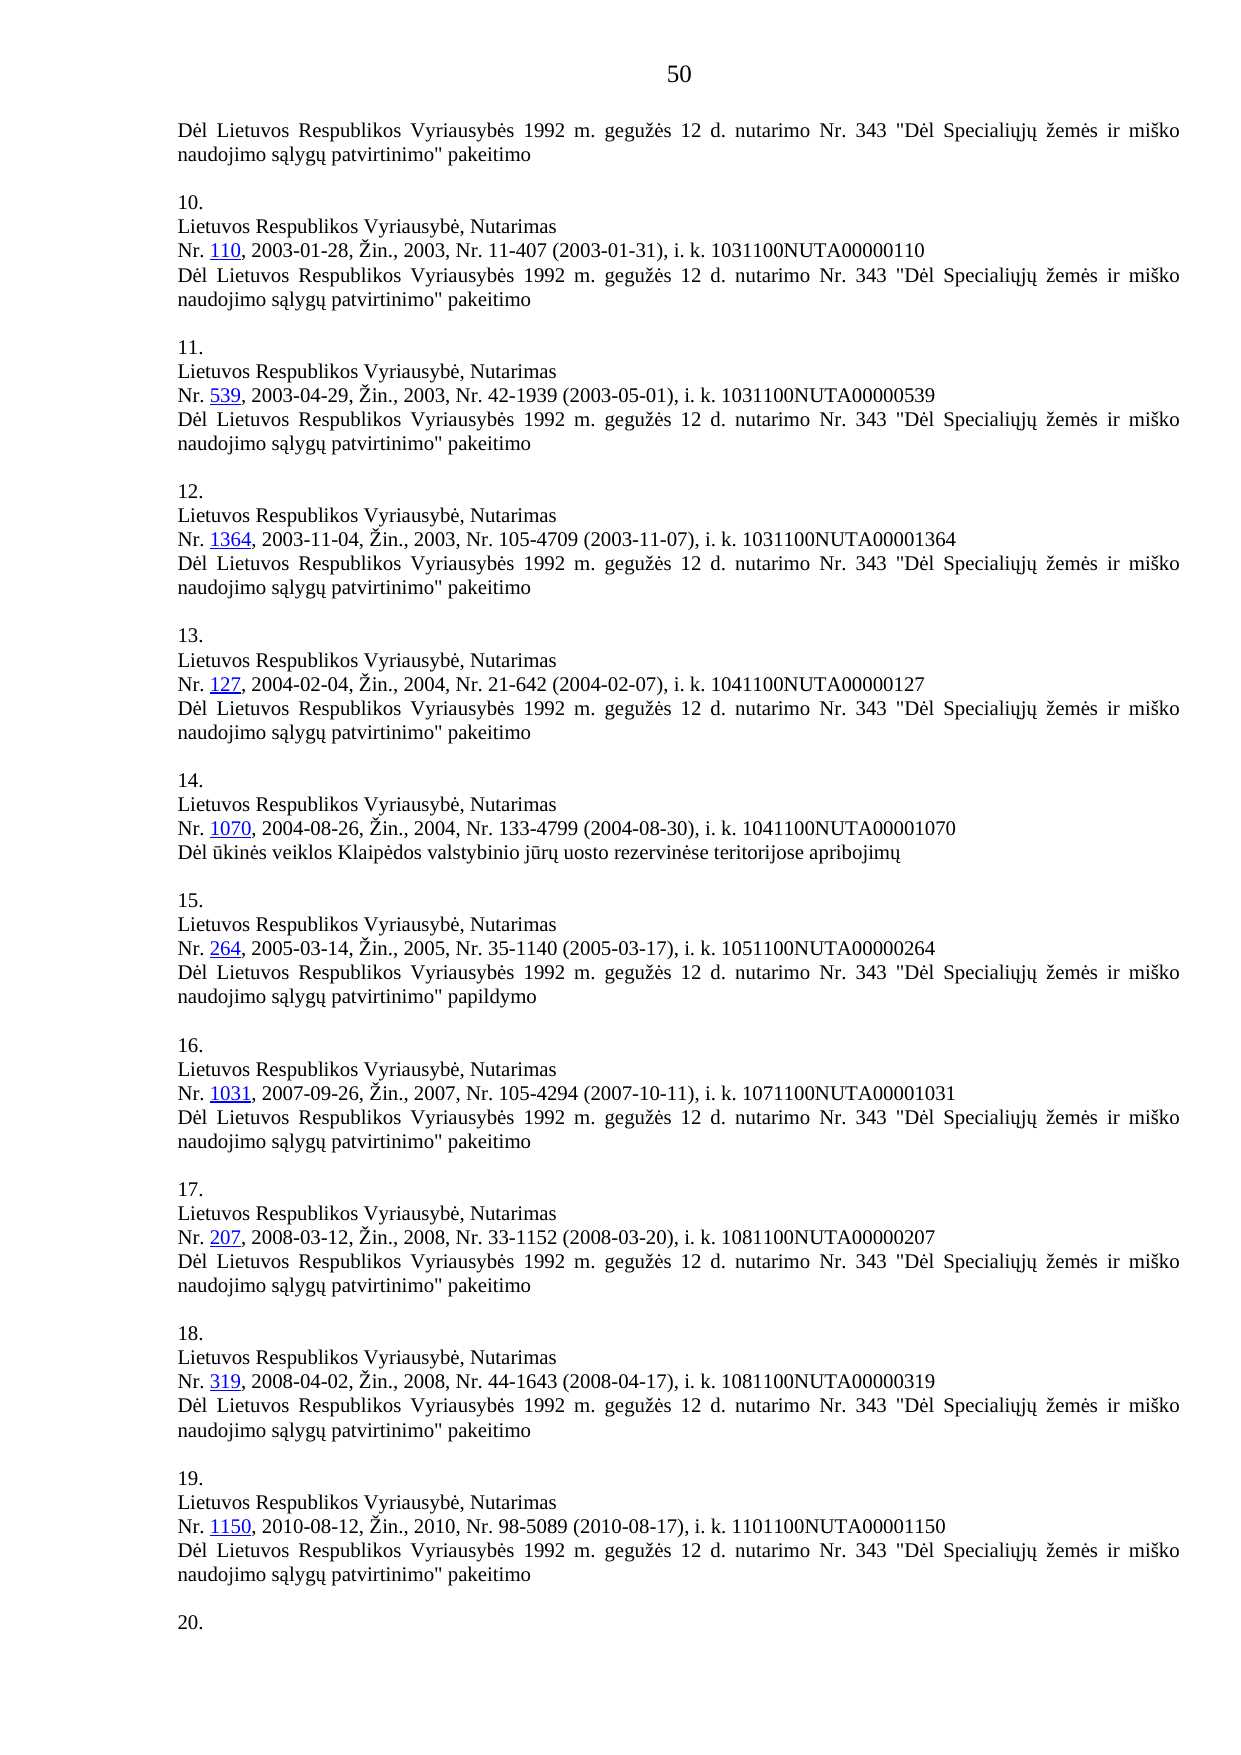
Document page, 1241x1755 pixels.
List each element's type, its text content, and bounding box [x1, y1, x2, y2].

text 16. [177, 1032, 1181, 1057]
text Nr. 1364, 2003-11-04, Žin., 2003, Nr. 105-4709 (2003-11-07), i. k. 1031100NUTA00001364 [177, 527, 1181, 551]
text 18. [177, 1321, 1181, 1345]
text Lietuvos Respublikos Vyriausybė, Nutarimas [177, 1345, 1181, 1369]
text Dėl Lietuvos Respublikos Vyriausybės 1992 m. gegužės 12 d. nutarimo Nr. 343 "Dėl Specialiųjų žemės ir miško naudojimo sąlygų patvirtinimo" pakeitimo [177, 696, 1181, 744]
text Nr. 1150, 2010-08-12, Žin., 2010, Nr. 98-5089 (2010-08-17), i. k. 1101100NUTA00001150 [177, 1514, 1181, 1538]
text Dėl ūkinės veiklos Klaipėdos valstybinio jūrų uosto rezervinėse teritorijose apribojimų [177, 840, 1181, 864]
text Nr. 539, 2003-04-29, Žin., 2003, Nr. 42-1939 (2003-05-01), i. k. 1031100NUTA00000539 [177, 383, 1181, 407]
text Lietuvos Respublikos Vyriausybė, Nutarimas [177, 792, 1181, 816]
text Nr. 264, 2005-03-14, Žin., 2005, Nr. 35-1140 (2005-03-17), i. k. 1051100NUTA00000264 [177, 936, 1181, 960]
text 14. [177, 768, 1181, 792]
text Dėl Lietuvos Respublikos Vyriausybės 1992 m. gegužės 12 d. nutarimo Nr. 343 "Dėl Specialiųjų žemės ir miško naudojimo sąlygų patvirtinimo" pakeitimo [177, 262, 1181, 311]
text Lietuvos Respublikos Vyriausybė, Nutarimas [177, 1490, 1181, 1514]
text Lietuvos Respublikos Vyriausybė, Nutarimas [177, 647, 1181, 672]
text Dėl Lietuvos Respublikos Vyriausybės 1992 m. gegužės 12 d. nutarimo Nr. 343 "Dėl Specialiųjų žemės ir miško naudojimo sąlygų patvirtinimo" pakeitimo [177, 1105, 1181, 1153]
text Dėl Lietuvos Respublikos Vyriausybės 1992 m. gegužės 12 d. nutarimo Nr. 343 "Dėl Specialiųjų žemės ir miško naudojimo sąlygų patvirtinimo" pakeitimo [177, 118, 1181, 166]
text Nr. 110, 2003-01-28, Žin., 2003, Nr. 11-407 (2003-01-31), i. k. 1031100NUTA00000110 [177, 238, 1181, 262]
text 11. [177, 335, 1181, 359]
text 13. [177, 623, 1181, 647]
text Dėl Lietuvos Respublikos Vyriausybės 1992 m. gegužės 12 d. nutarimo Nr. 343 "Dėl Specialiųjų žemės ir miško naudojimo sąlygų patvirtinimo" pakeitimo [177, 551, 1181, 599]
text 15. [177, 888, 1181, 912]
text 12. [177, 479, 1181, 503]
text 10. [177, 190, 1181, 214]
text Nr. 1031, 2007-09-26, Žin., 2007, Nr. 105-4294 (2007-10-11), i. k. 1071100NUTA00001031 [177, 1081, 1181, 1105]
text 20. [177, 1610, 1181, 1634]
text Lietuvos Respublikos Vyriausybė, Nutarimas [177, 1057, 1181, 1081]
text Lietuvos Respublikos Vyriausybė, Nutarimas [177, 359, 1181, 383]
text Dėl Lietuvos Respublikos Vyriausybės 1992 m. gegužės 12 d. nutarimo Nr. 343 "Dėl Specialiųjų žemės ir miško naudojimo sąlygų patvirtinimo" pakeitimo [177, 1538, 1181, 1586]
text Nr. 319, 2008-04-02, Žin., 2008, Nr. 44-1643 (2008-04-17), i. k. 1081100NUTA00000319 [177, 1369, 1181, 1393]
text Nr. 127, 2004-02-04, Žin., 2004, Nr. 21-642 (2004-02-07), i. k. 1041100NUTA00000127 [177, 672, 1181, 696]
text Nr. 1070, 2004-08-26, Žin., 2004, Nr. 133-4799 (2004-08-30), i. k. 1041100NUTA00001070 [177, 816, 1181, 840]
text Dėl Lietuvos Respublikos Vyriausybės 1992 m. gegužės 12 d. nutarimo Nr. 343 "Dėl Specialiųjų žemės ir miško naudojimo sąlygų patvirtinimo" pakeitimo [177, 1393, 1181, 1442]
text Dėl Lietuvos Respublikos Vyriausybės 1992 m. gegužės 12 d. nutarimo Nr. 343 "Dėl Specialiųjų žemės ir miško naudojimo sąlygų patvirtinimo" papildymo [177, 960, 1181, 1008]
text Nr. 207, 2008-03-12, Žin., 2008, Nr. 33-1152 (2008-03-20), i. k. 1081100NUTA00000207 [177, 1225, 1181, 1249]
text Dėl Lietuvos Respublikos Vyriausybės 1992 m. gegužės 12 d. nutarimo Nr. 343 "Dėl Specialiųjų žemės ir miško naudojimo sąlygų patvirtinimo" pakeitimo [177, 1249, 1181, 1297]
text 17. [177, 1177, 1181, 1201]
text 19. [177, 1466, 1181, 1490]
text Lietuvos Respublikos Vyriausybė, Nutarimas [177, 503, 1181, 527]
text Lietuvos Respublikos Vyriausybė, Nutarimas [177, 912, 1181, 936]
text Dėl Lietuvos Respublikos Vyriausybės 1992 m. gegužės 12 d. nutarimo Nr. 343 "Dėl Specialiųjų žemės ir miško naudojimo sąlygų patvirtinimo" pakeitimo [177, 407, 1181, 455]
text Lietuvos Respublikos Vyriausybė, Nutarimas [177, 214, 1181, 238]
text Lietuvos Respublikos Vyriausybė, Nutarimas [177, 1201, 1181, 1225]
